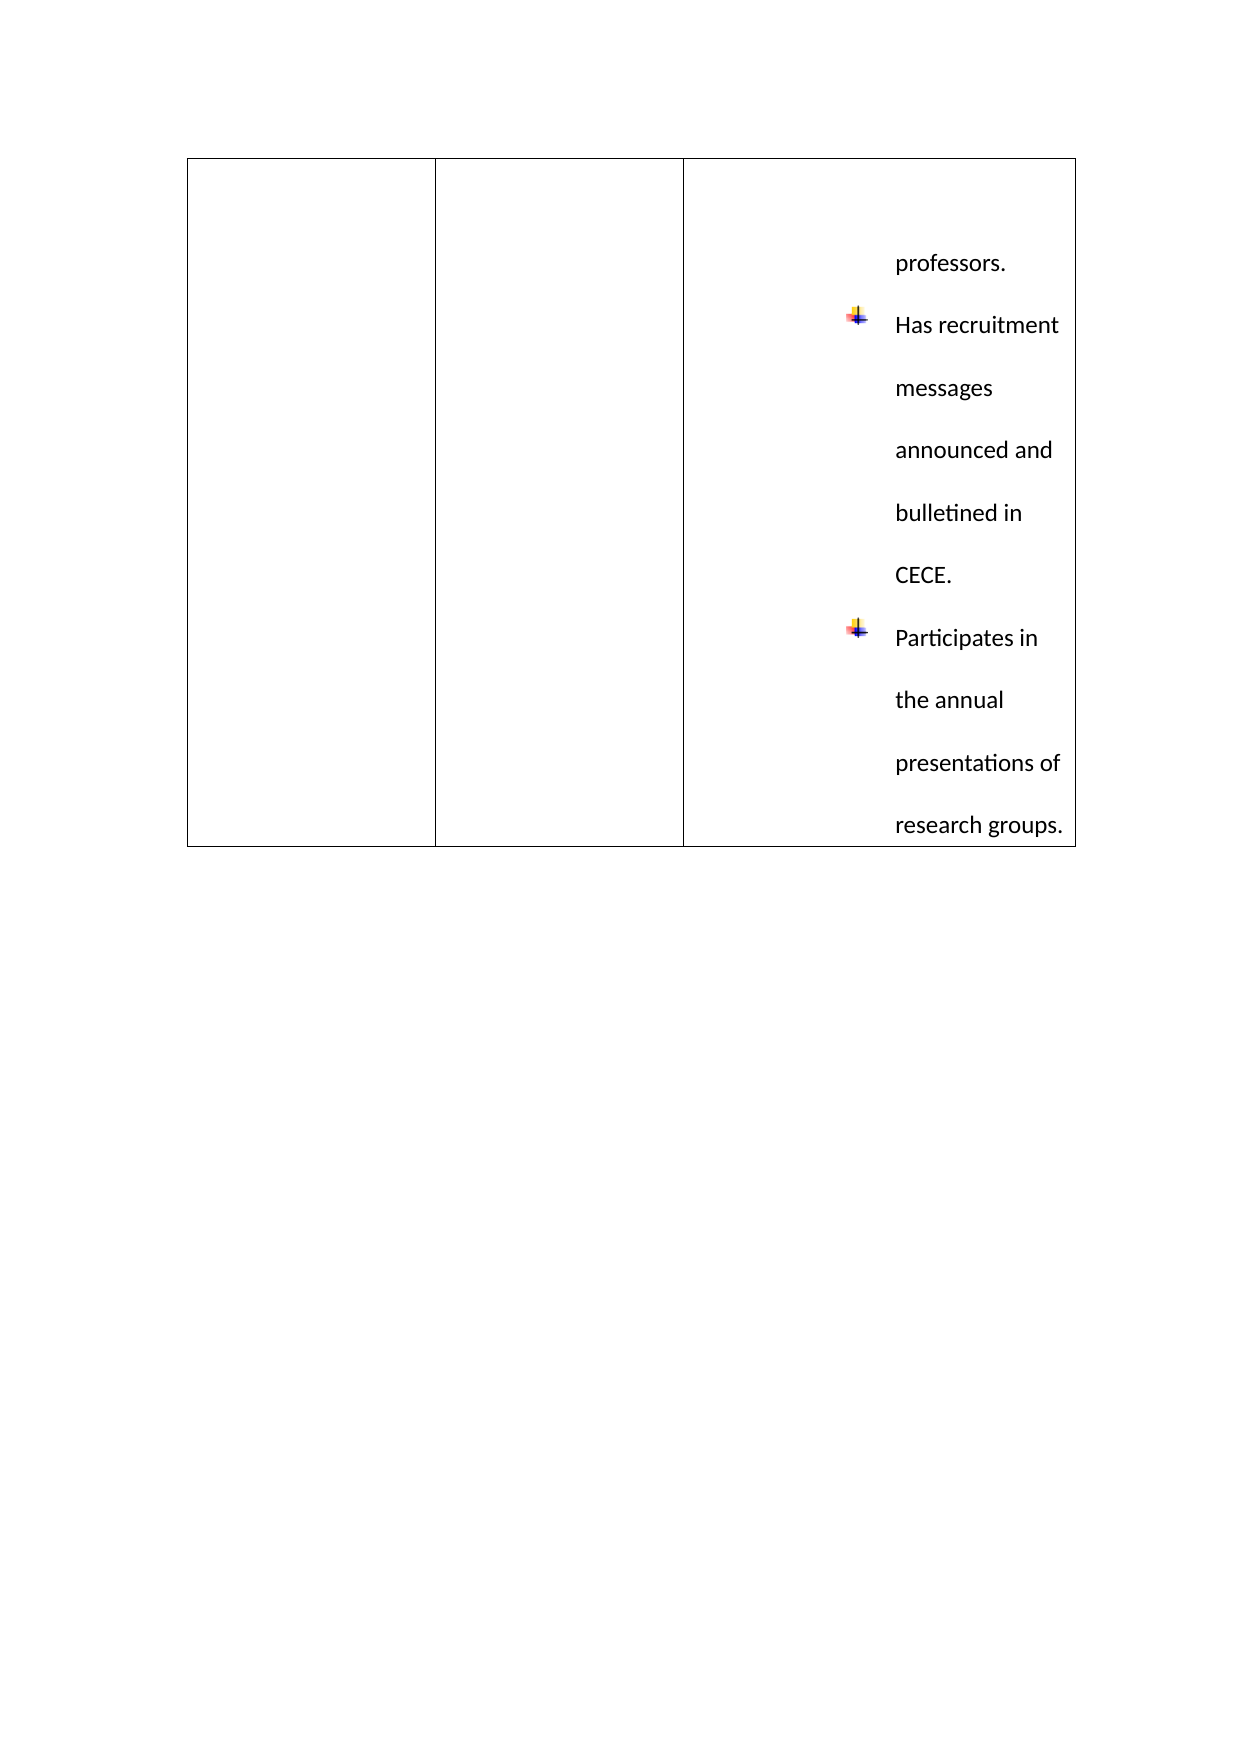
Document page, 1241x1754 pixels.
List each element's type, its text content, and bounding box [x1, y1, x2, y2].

table_cell [436, 159, 683, 846]
table_cell professors. Has recruitment messages announced and bulletined in CECE. Participates in the annual presentations of research groups. [684, 159, 1075, 846]
table_cell [188, 159, 435, 846]
